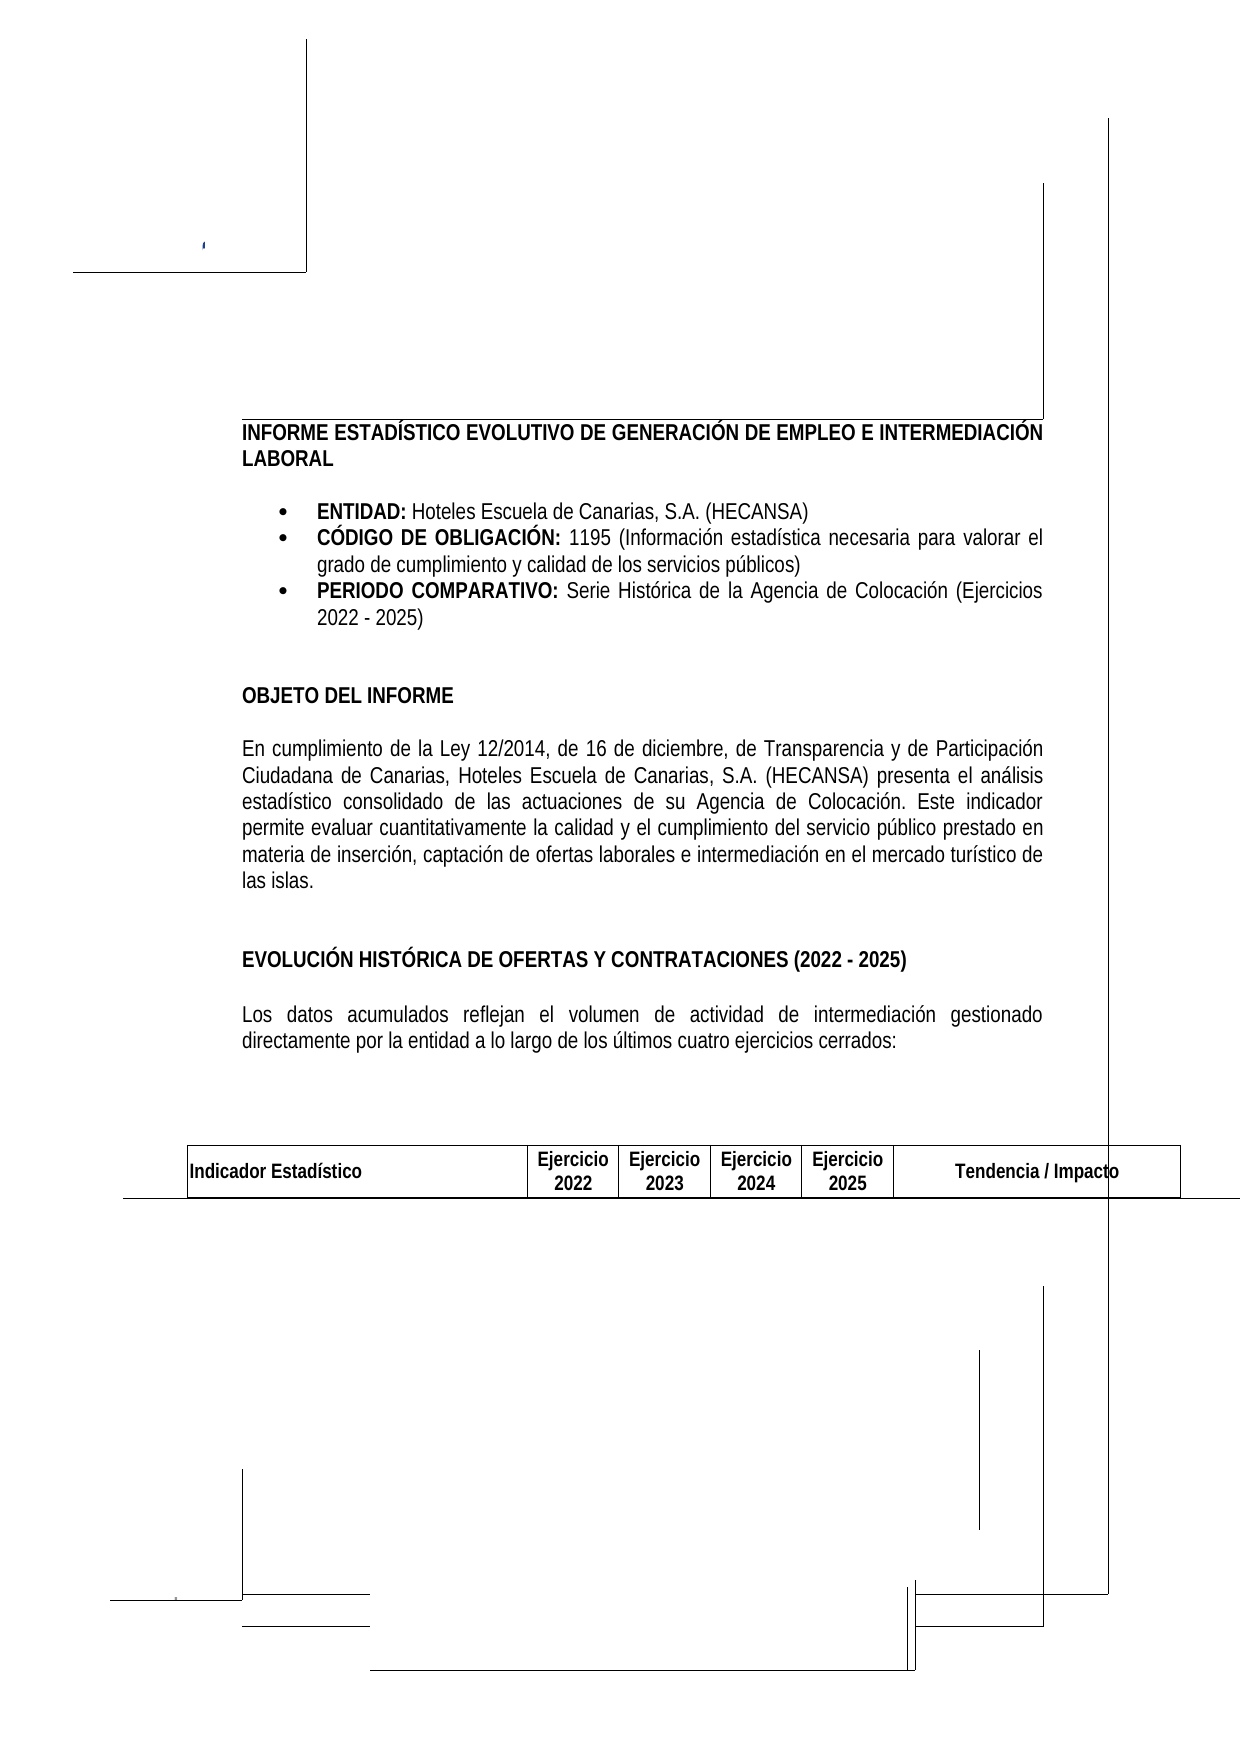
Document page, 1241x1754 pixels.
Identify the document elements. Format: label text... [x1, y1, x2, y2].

text EVOLUCIÓN HISTÓRICA DE OFERTAS Y CONTRATACIONES (2022 - 2025) [242, 946, 1043, 1001]
list CÓDIGO DE OBLIGACIÓN: 1195 (Información estadística necesaria para valorar el grado de cumplimiento y calidad de los servicios públicos) [279, 524, 1043, 577]
table_header Indicador Estadístico [188, 1146, 527, 1197]
table_header Tendencia / Impacto [894, 1146, 1108, 1197]
text En cumplimiento de la Ley 12/2014, de 16 de diciembre, de Transparencia y de Participación Ciudadana de Canarias, Hoteles Escuela de Canarias, S.A. (HECANSA) presenta el análisis estadístico consolidado de las actuaciones de su Agencia de Colocación. Este indicador permite evaluar cuantitativamente la calidad y el cumplimiento del servicio público prestado en materia de inserción, captación de ofertas laborales e intermediación en el mercado turístico de las islas. [242, 709, 1043, 893]
list PERIODO COMPARATIVO: Serie Histórica de la Agencia de Colocación (Ejercicios 2022 - 2025) [279, 577, 1043, 630]
text Los datos acumulados reflejan el volumen de actividad de intermediación gestionado directamente por la entidad a lo largo de los últimos cuatro ejercicios cerrados: [242, 1001, 1043, 1054]
table_header Ejercicio 2023 [619, 1146, 710, 1197]
text INFORME ESTADÍSTICO EVOLUTIVO DE GENERACIÓN DE EMPLEO E INTERMEDIACIÓN LABORAL [242, 419, 1043, 472]
table_header Ejercicio 2025 [802, 1146, 893, 1197]
table_header Ejercicio 2022 [528, 1146, 618, 1197]
text OBJETO DEL INFORME [242, 682, 1043, 709]
table_header Tendencia / Impacto [1109, 1146, 1180, 1197]
table_header Ejercicio 2024 [711, 1146, 801, 1197]
list ENTIDAD: Hoteles Escuela de Canarias, S.A. (HECANSA) [279, 498, 1043, 524]
